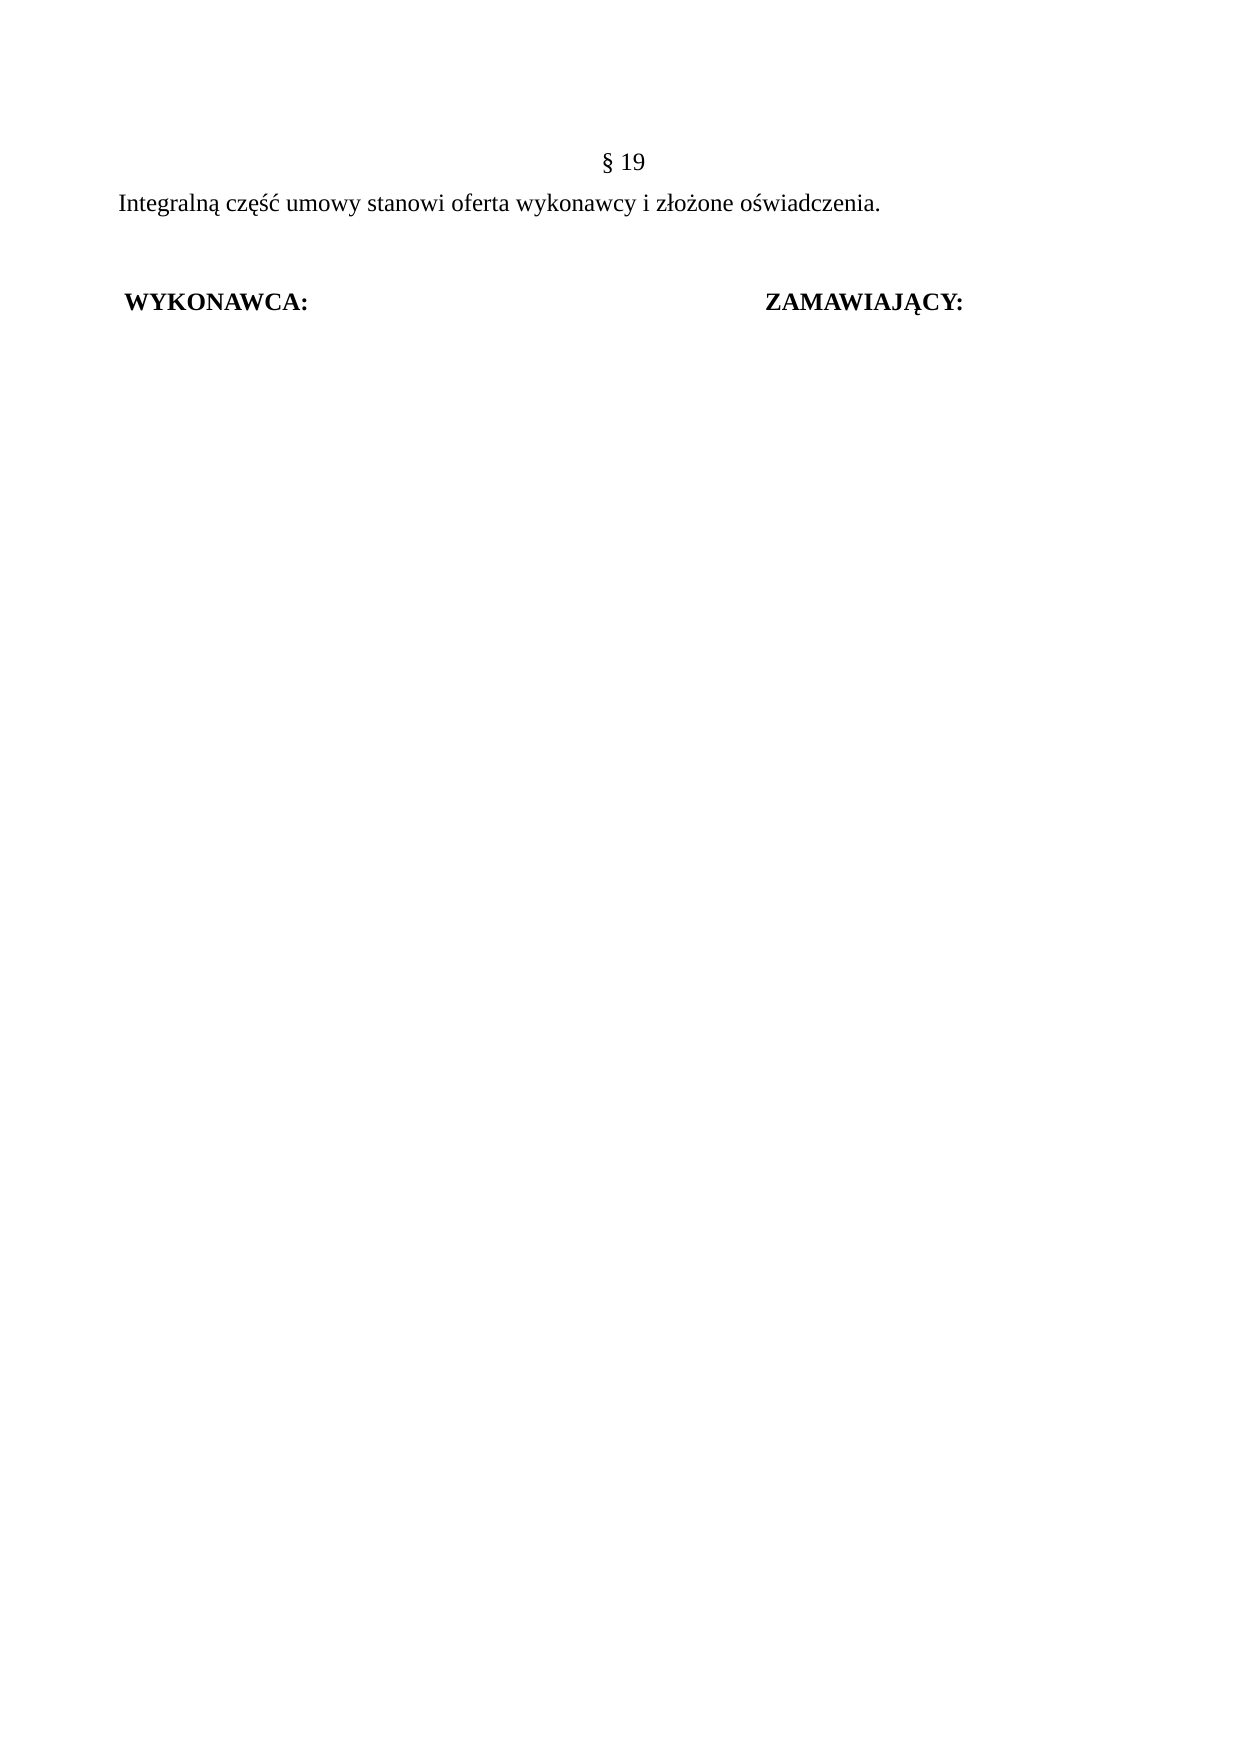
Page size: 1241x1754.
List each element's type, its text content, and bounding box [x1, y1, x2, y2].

text WYKONAWCA: ZAMAWIAJĄCY: [118, 287, 1122, 316]
text § 19 [118, 147, 1122, 176]
text Integralną część umowy stanowi oferta wykonawcy i złożone oświadczenia. [118, 188, 1122, 217]
